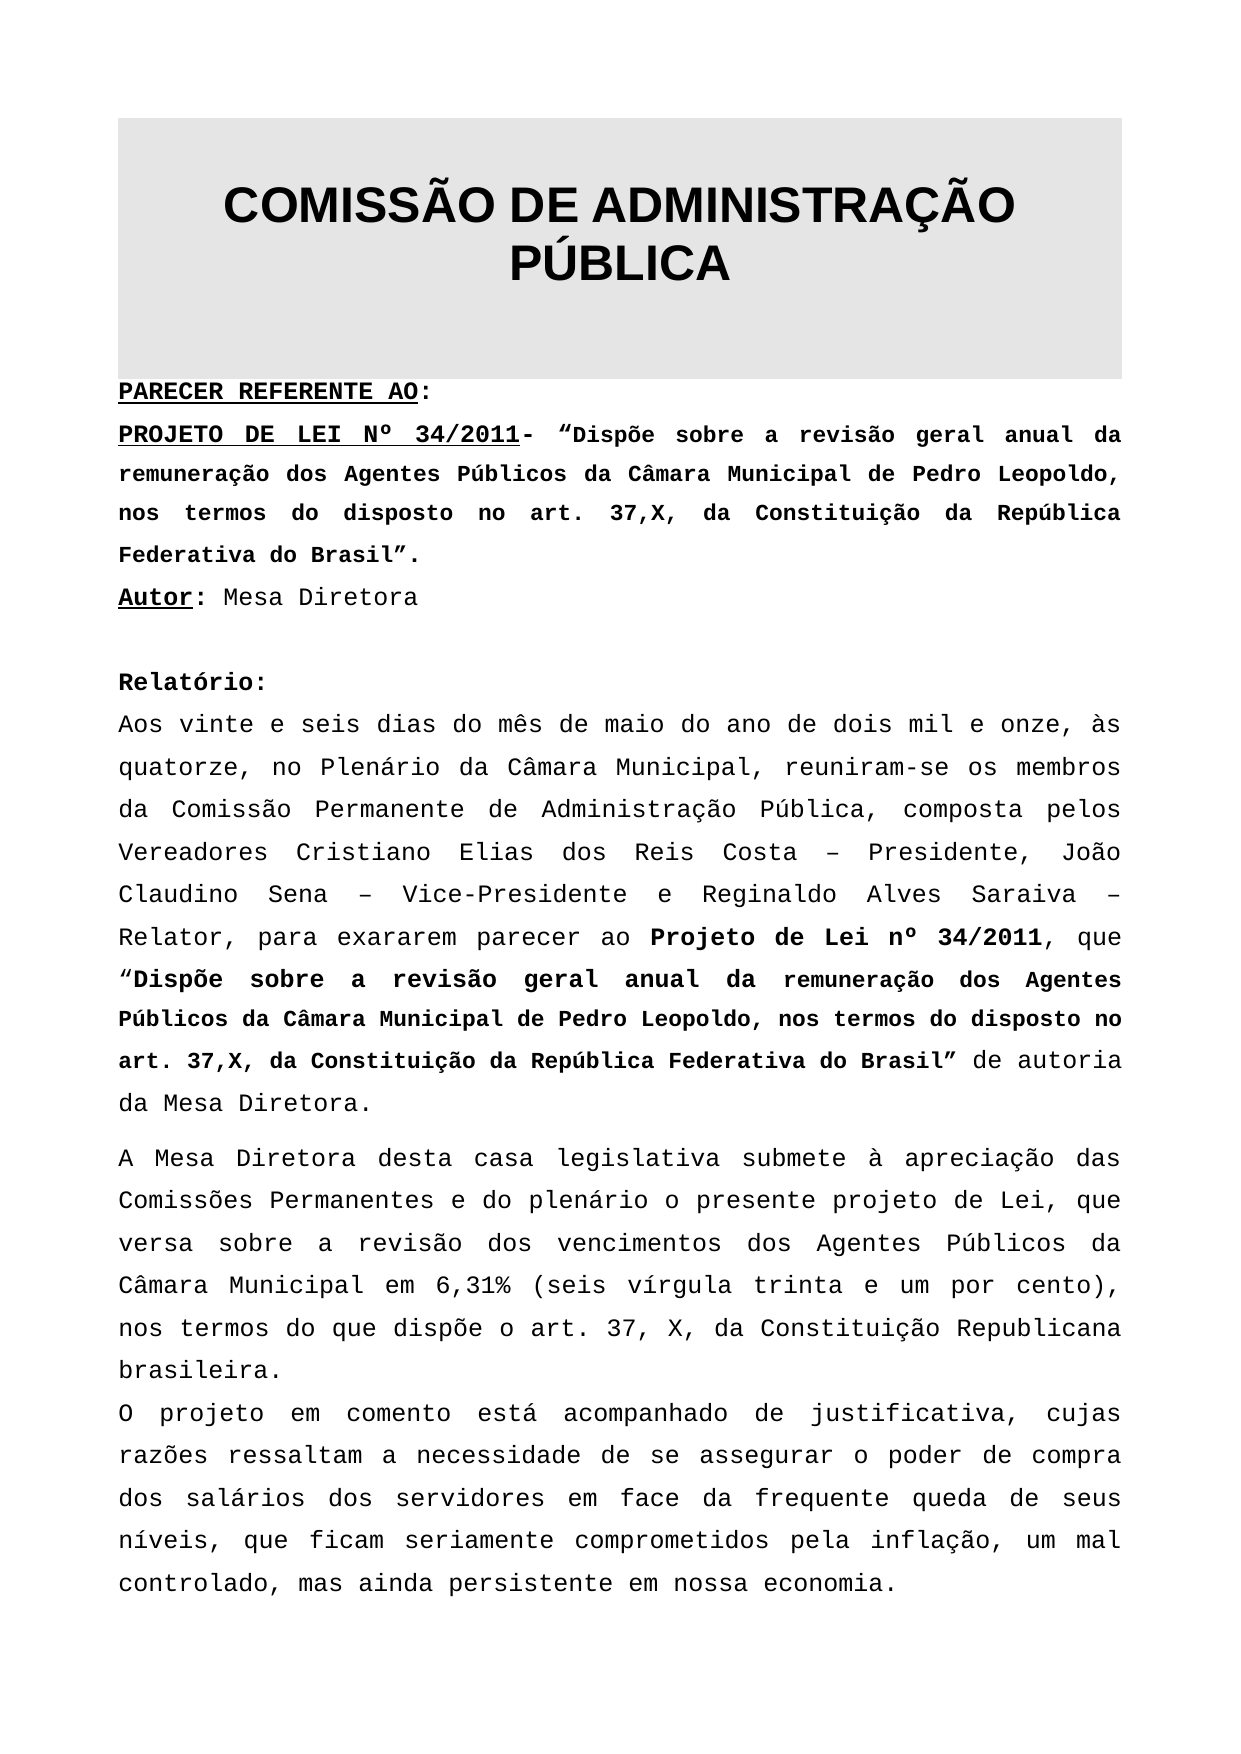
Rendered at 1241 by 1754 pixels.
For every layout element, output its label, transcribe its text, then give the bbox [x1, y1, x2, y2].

text Relatório: [118, 669, 1122, 697]
text COMISSÃO DE ADMINISTRAÇÃO PÚBLICA [118, 176, 1122, 291]
text PARECER REFERENTE AO: [118, 379, 1122, 407]
text PROJETO DE LEI Nº 34/2011- “Dispõe sobre a revisão geral anual da remuneração dos Agentes Públicos da Câmara Municipal de Pedro Leopoldo, nos termos do disposto no art. 37,X, da Constituição da República Federativa do Brasil”. [118, 421, 1122, 570]
text O projeto em comento está acompanhado de justificativa, cujas razões ressaltam a necessidade de se assegurar o poder de compra dos salários dos servidores em face da frequente queda de seus níveis, que ficam seriamente comprometidos pela inflação, um mal controlado, mas ainda persistente em nossa economia. [118, 1400, 1122, 1599]
text Aos vinte e seis dias do mês de maio do ano de dois mil e onze, às quatorze, no Plenário da Câmara Municipal, reuniram-se os membros da Comissão Permanente de Administração Pública, composta pelos Vereadores Cristiano Elias dos Reis Costa – Presidente, João Claudino Sena – Vice-Presidente e Reginaldo Alves Saraiva – Relator, para exararem parecer ao Projeto de Lei nº 34/2011, que “Dispõe sobre a revisão geral anual da remuneração dos Agentes Públicos da Câmara Municipal de Pedro Leopoldo, nos termos do disposto no art. 37,X, da Constituição da República Federativa do Brasil” de autoria da Mesa Diretora. [118, 712, 1122, 1119]
text Autor: Mesa Diretora [118, 584, 1122, 612]
text A Mesa Diretora desta casa legislativa submete à apreciação das Comissões Permanentes e do plenário o presente projeto de Lei, que versa sobre a revisão dos vencimentos dos Agentes Públicos da Câmara Municipal em 6,31% (seis vírgula trinta e um por cento), nos termos do que dispõe o art. 37, X, da Constituição Republicana brasileira. [118, 1145, 1122, 1386]
